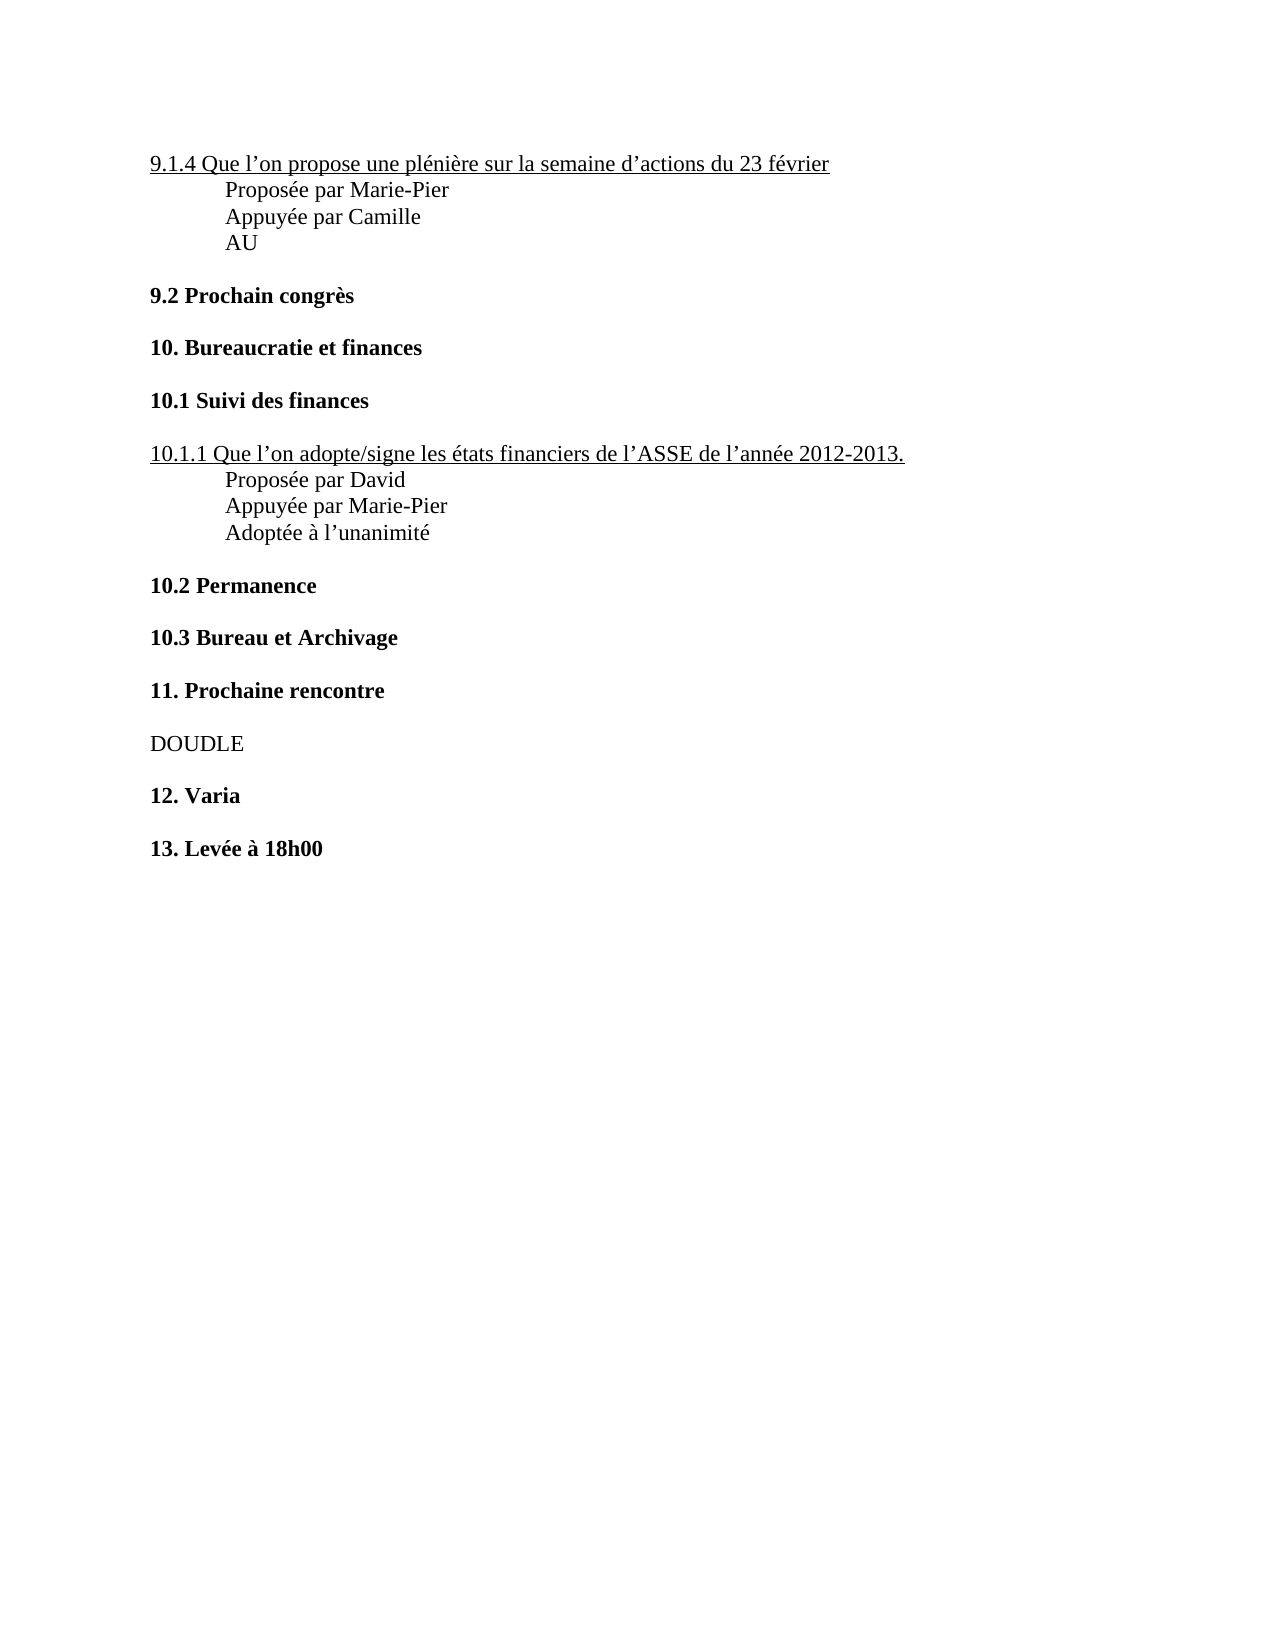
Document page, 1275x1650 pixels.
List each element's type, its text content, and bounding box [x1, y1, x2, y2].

text DOUDLE [150, 730, 1125, 756]
text 10.2 Permanence [150, 572, 1125, 598]
text Proposée par Marie-Pier [150, 176, 1125, 203]
text 10.1 Suivi des finances [150, 387, 1125, 413]
text 10.1.1 Que l’on adopte/signe les états financiers de l’ASSE de l’année 2012-2013. [150, 440, 1125, 466]
text 13. Levée à 18h00 [150, 835, 1125, 862]
text AU [150, 229, 1125, 255]
text 10. Bureaucratie et finances [150, 334, 1125, 361]
text 11. Prochaine rencontre [150, 677, 1125, 703]
text 9.1.4 Que l’on propose une plénière sur la semaine d’actions du 23 février [150, 150, 1125, 176]
text Appuyée par Marie-Pier [150, 493, 1125, 519]
text 12. Varia [150, 782, 1125, 809]
text Proposée par David [150, 466, 1125, 493]
text Appuyée par Camille [150, 203, 1125, 229]
text Adoptée à l’unanimité [150, 519, 1125, 545]
text 10.3 Bureau et Archivage [150, 624, 1125, 651]
text 9.2 Prochain congrès [150, 282, 1125, 308]
